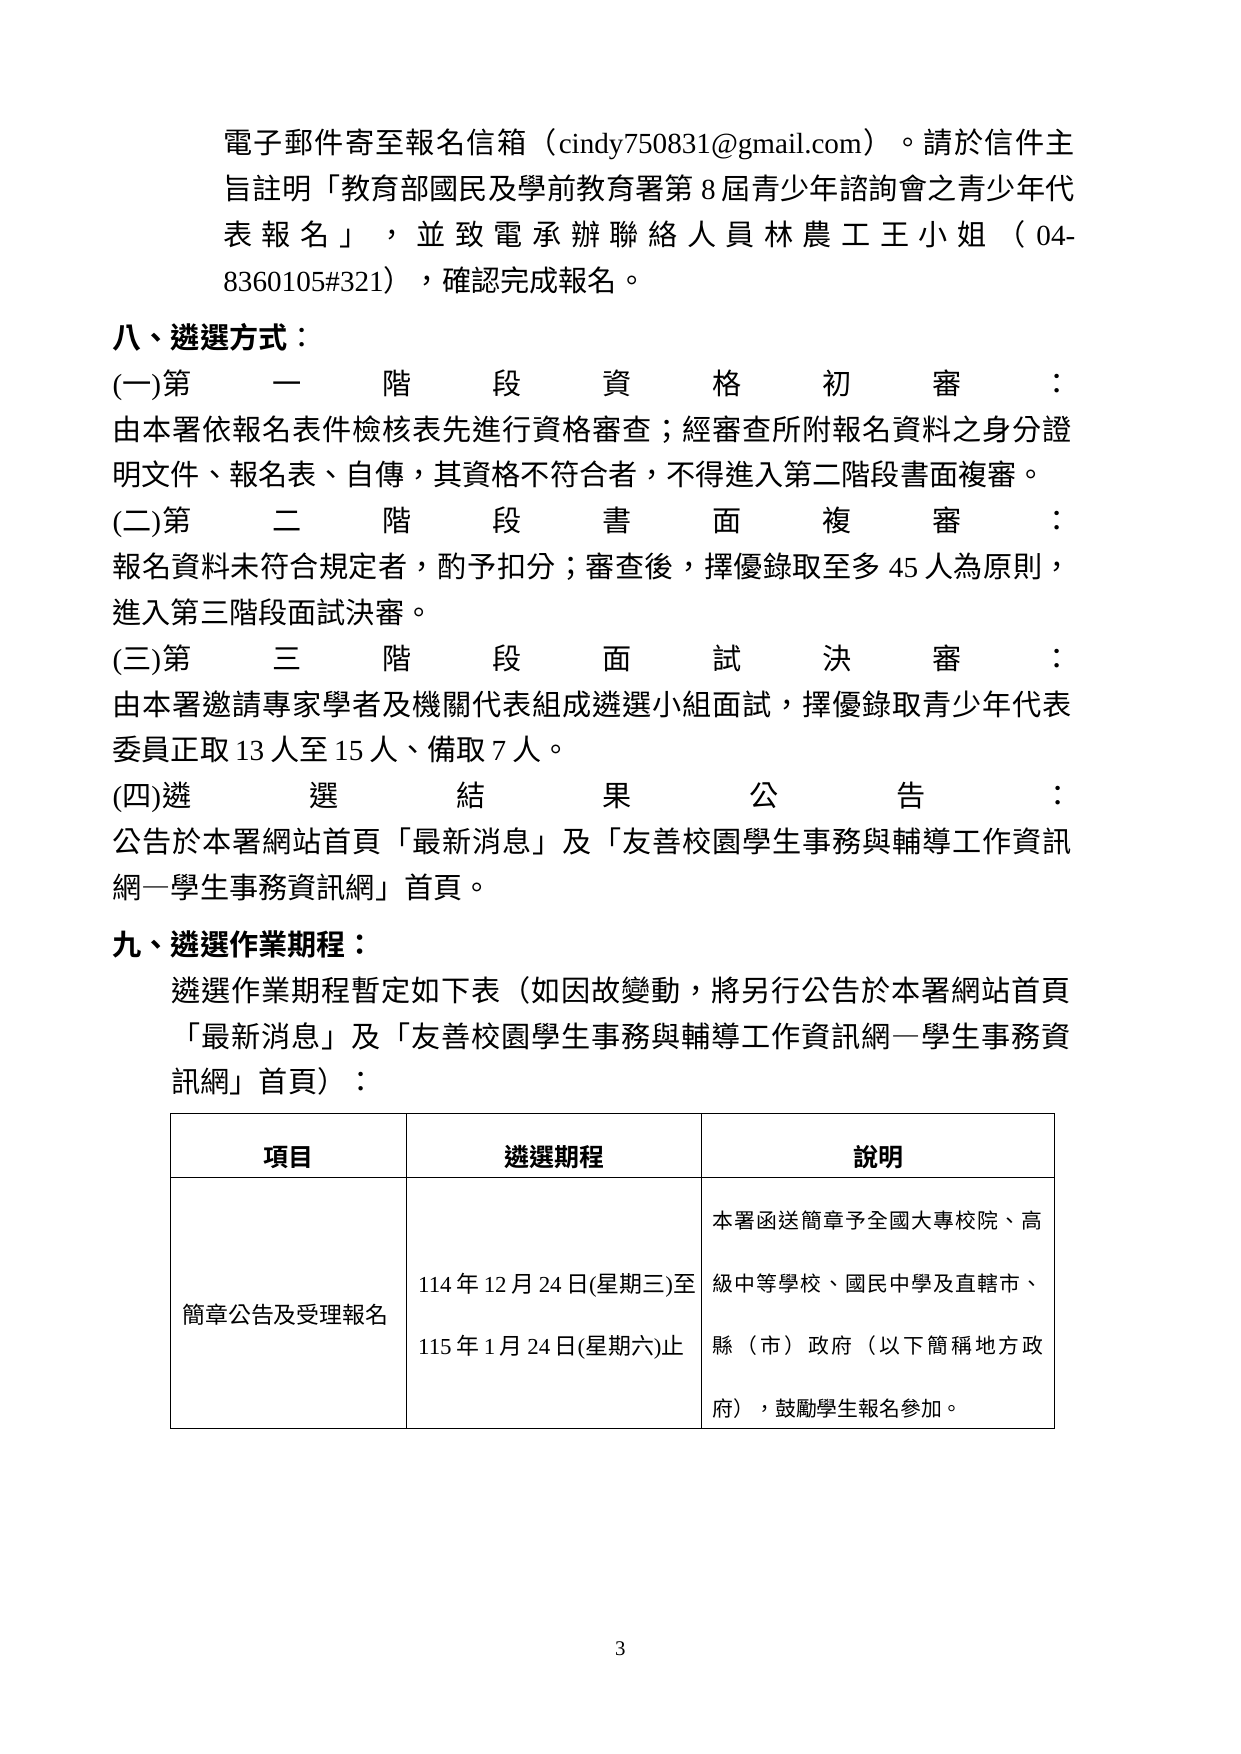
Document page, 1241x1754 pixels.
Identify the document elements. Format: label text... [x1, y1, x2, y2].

table_header 說明 [702, 1114, 1054, 1177]
text 電子郵件寄至報名信箱（cindy750831@gmail.com）。請於信件主旨註明「教育部國民及學前教育署第8屆青少年諮詢會之青少年代表報名」，並致電承辦聯絡人員林農工王小姐（04-8360105#321），確認完成報名。 [112, 117, 1075, 300]
table_header 遴選期程 [407, 1114, 701, 1177]
text 八、遴選方式： [112, 312, 1072, 357]
table_cell 本署函送簡章予全國大專校院、高級中等學校、國民中學及直轄市、縣（市）政府（以下簡稱地方政府），鼓勵學生報名參加。 [702, 1178, 1054, 1428]
table_cell 114年12月24日(星期三)至 115年1月24日(星期六)止 [407, 1178, 701, 1428]
list 遴選結果公告： 公告於本署網站首頁「最新消息」及「友善校園學生事務與輔導工作資訊網—學生事務資訊網」首頁。 [112, 770, 1072, 907]
list 第一階段資格初審： 由本署依報名表件檢核表先進行資格審查；經審查所附報名資料之身分證明文件、報名表、自傳，其資格不符合者，不得進入第二階段書面複審。 [112, 357, 1072, 495]
text 遴選作業期程暫定如下表（如因故變動，將另行公告於本署網站首頁「最新消息」及「友善校園學生事務與輔導工作資訊網—學生事務資訊網」首頁）： [171, 964, 1072, 1102]
table_header 項目 [171, 1114, 406, 1177]
list 第二階段書面複審： 報名資料未符合規定者，酌予扣分；審查後，擇優錄取至多45人為原則，進入第三階段面試決審。 [112, 495, 1072, 632]
table_cell 簡章公告及受理報名 [171, 1178, 406, 1428]
text 九、遴選作業期程： [112, 919, 1072, 964]
list 第三階段面試決審： 由本署邀請專家學者及機關代表組成遴選小組面試，擇優錄取青少年代表委員正取13人至15人、備取7人。 [112, 632, 1072, 770]
